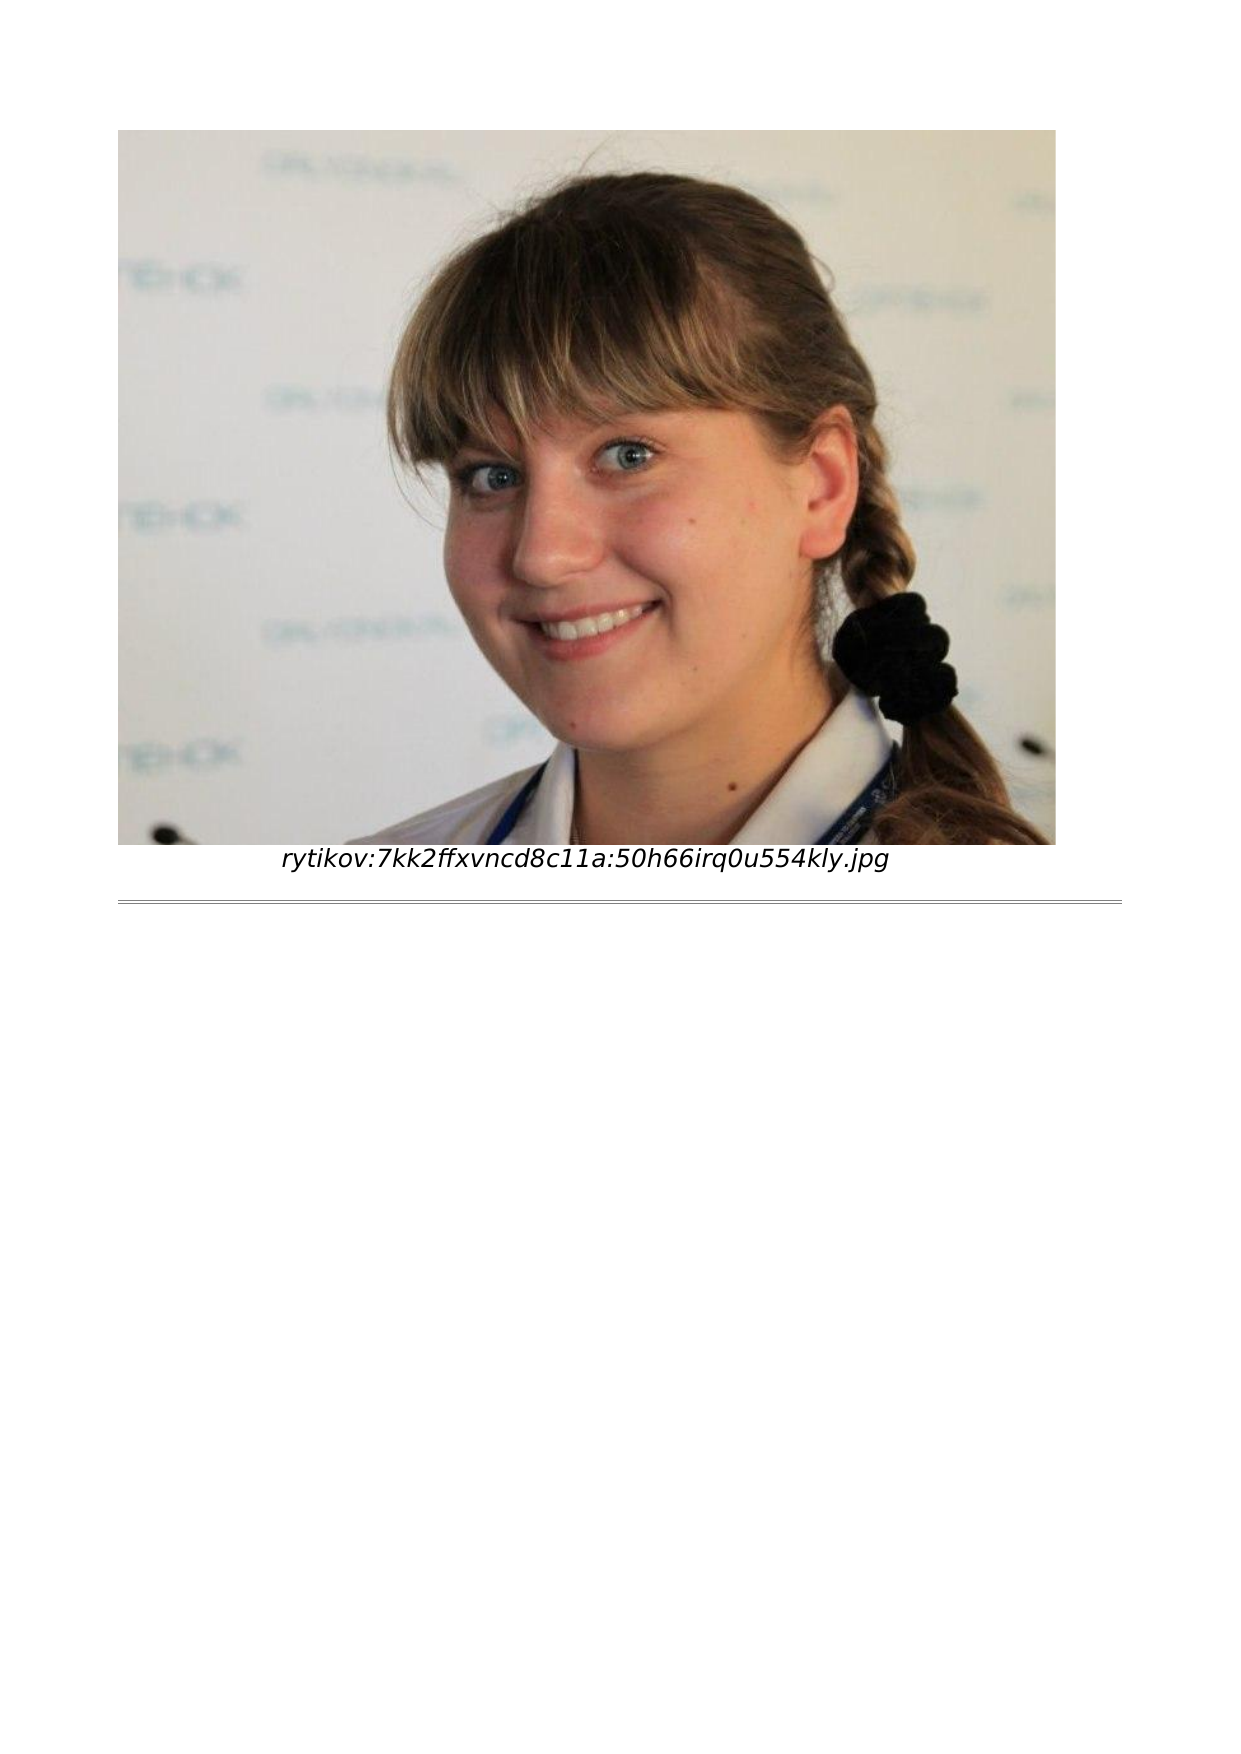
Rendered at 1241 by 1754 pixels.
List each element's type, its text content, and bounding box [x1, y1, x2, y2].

picture [118, 130, 1056, 845]
text rytikov:7kk2ffxvncd8c11a:50h66irq0u554kly.jpg [118, 845, 1056, 873]
